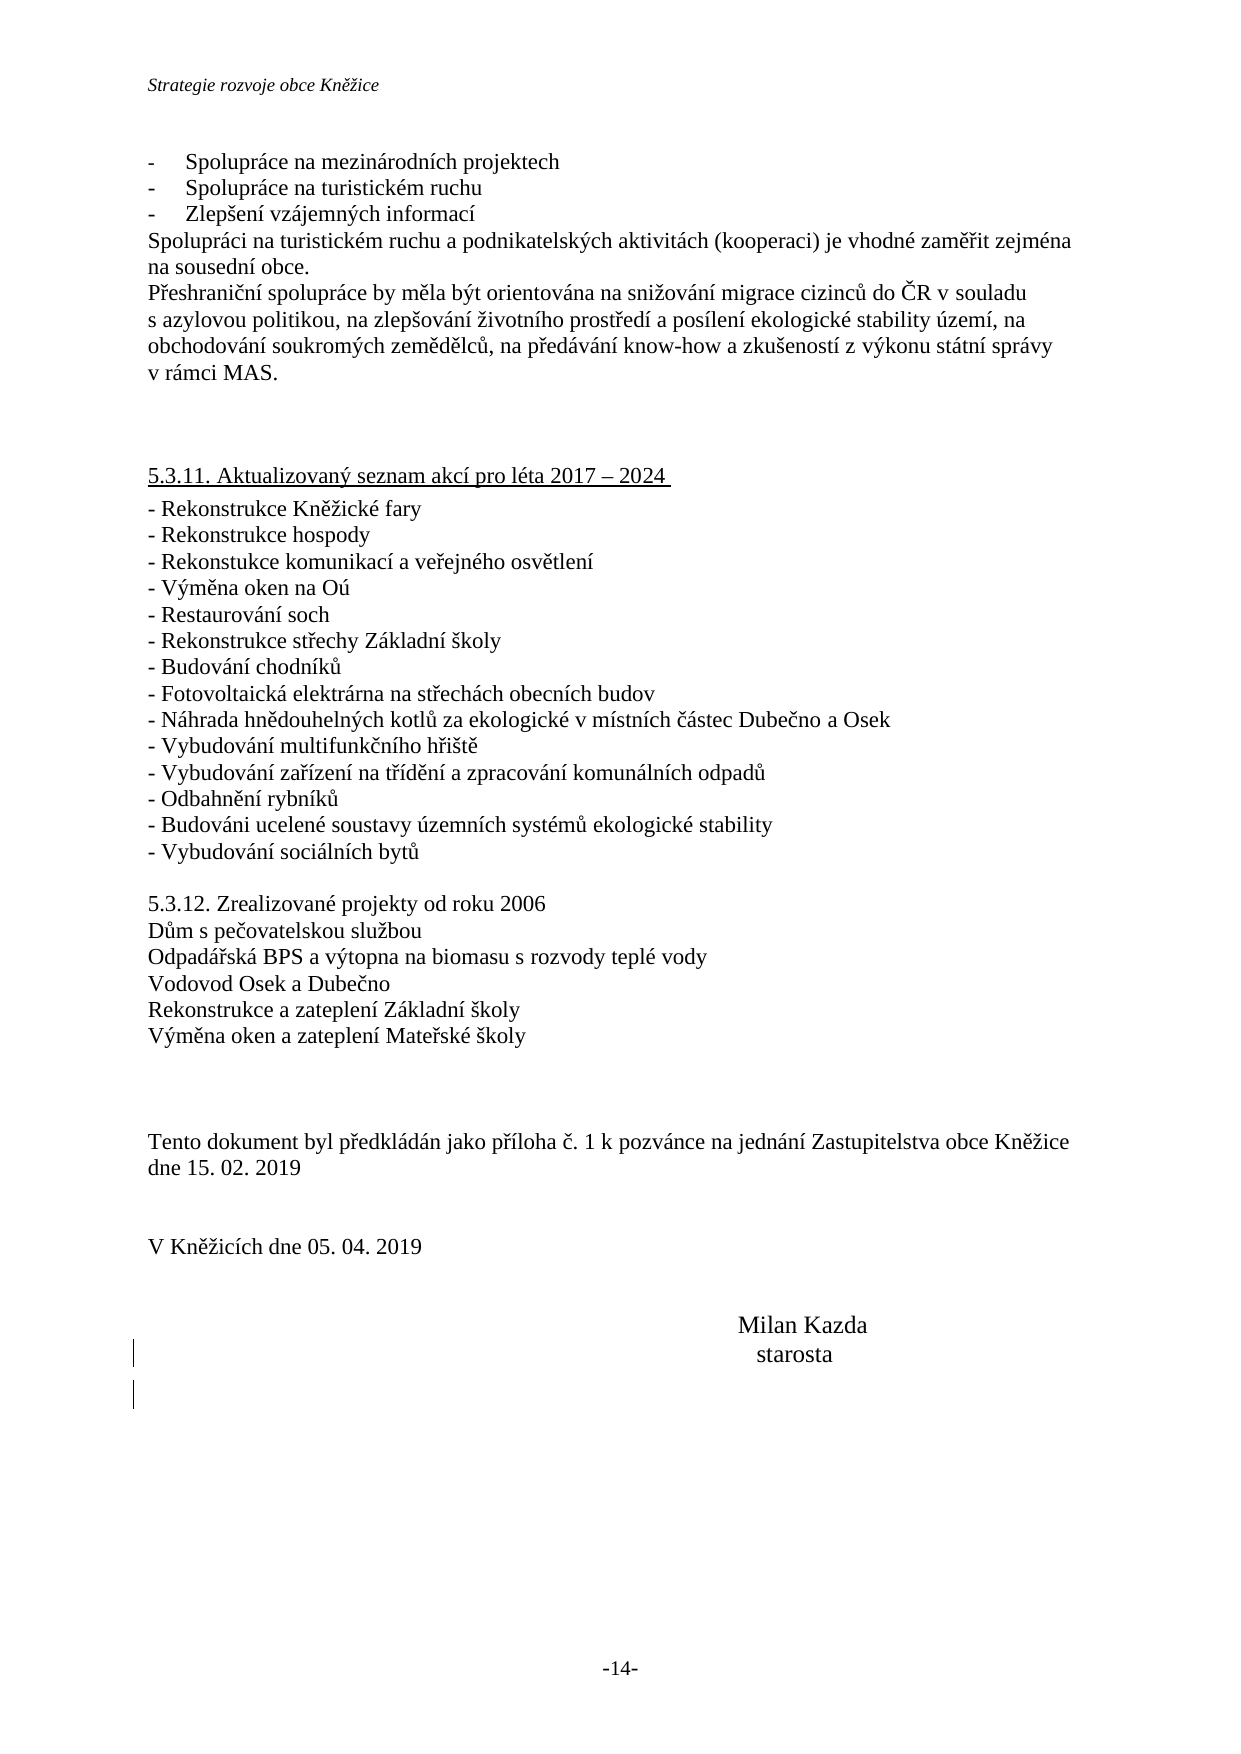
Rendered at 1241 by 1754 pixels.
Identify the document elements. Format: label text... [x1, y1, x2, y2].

text Spolupráci na turistickém ruchu a podnikatelských aktivitách (kooperaci) je vhodné zaměřit zejména na sousední obce. [148, 227, 1092, 279]
text - Vybudování zařízení na třídění a zpracování komunálních odpadů [148, 759, 1092, 785]
text Dům s pečovatelskou službou [148, 917, 1092, 943]
list Spolupráce na mezinárodních projektech [148, 148, 1092, 174]
text - Výměna oken na Oú [148, 574, 1092, 601]
text V Kněžicích dne 05. 04. 2019 [148, 1233, 1092, 1259]
text - Rekonstrukce hospody [148, 522, 1092, 548]
text - Rekonstrukce Kněžické fary [148, 495, 1092, 522]
text - Vybudování multifunkčního hřiště [148, 732, 1092, 759]
list Spolupráce na turistickém ruchu [148, 174, 1092, 200]
text Tento dokument byl předkládán jako příloha č. 1 k pozvánce na jednání Zastupitelstva obce Kněžice dne 15. 02. 2019 [148, 1128, 1092, 1180]
text - Rekonstrukce střechy Základní školy [148, 627, 1092, 653]
text - Restaurování soch [148, 601, 1092, 627]
text Přeshraniční spolupráce by měla být orientována na snižování migrace cizinců do ČR v souladu s azylovou politikou, na zlepšování životního prostředí a posílení ekologické stability území, na obchodování soukromých zemědělců, na předávání know-how a zkušeností z výkonu státní správy v rámci MAS. [148, 279, 1092, 385]
text 5.3.12. Zrealizované projekty od roku 2006 [148, 891, 1092, 917]
text - Rekonstukce komunikací a veřejného osvětlení [148, 548, 1092, 574]
list Zlepšení vzájemných informací [148, 200, 1092, 227]
subtitle 5.3.11. Aktualizovaný seznam akcí pro léta 2017 – 2024 [148, 463, 1092, 489]
text Výměna oken a zateplení Mateřské školy [148, 1022, 1092, 1049]
text Odpadářská BPS a výtopna na biomasu s rozvody teplé vody [148, 943, 1092, 969]
text - Budováni ucelené soustavy územních systémů ekologické stability [148, 811, 1092, 838]
text Vodovod Osek a Dubečno [148, 969, 1092, 996]
text Milan Kazda [148, 1310, 1092, 1339]
text - Fotovoltaická elektrárna na střechách obecních budov [148, 680, 1092, 706]
text - Budování chodníků [148, 653, 1092, 680]
text - Vybudování sociálních bytů [148, 838, 1092, 864]
text starosta [148, 1339, 1092, 1409]
text - Náhrada hnědouhelných kotlů za ekologické v místních částec Dubečno a Osek [148, 706, 1092, 732]
text - Odbahnění rybníků [148, 785, 1092, 811]
text Rekonstrukce a zateplení Základní školy [148, 996, 1092, 1022]
